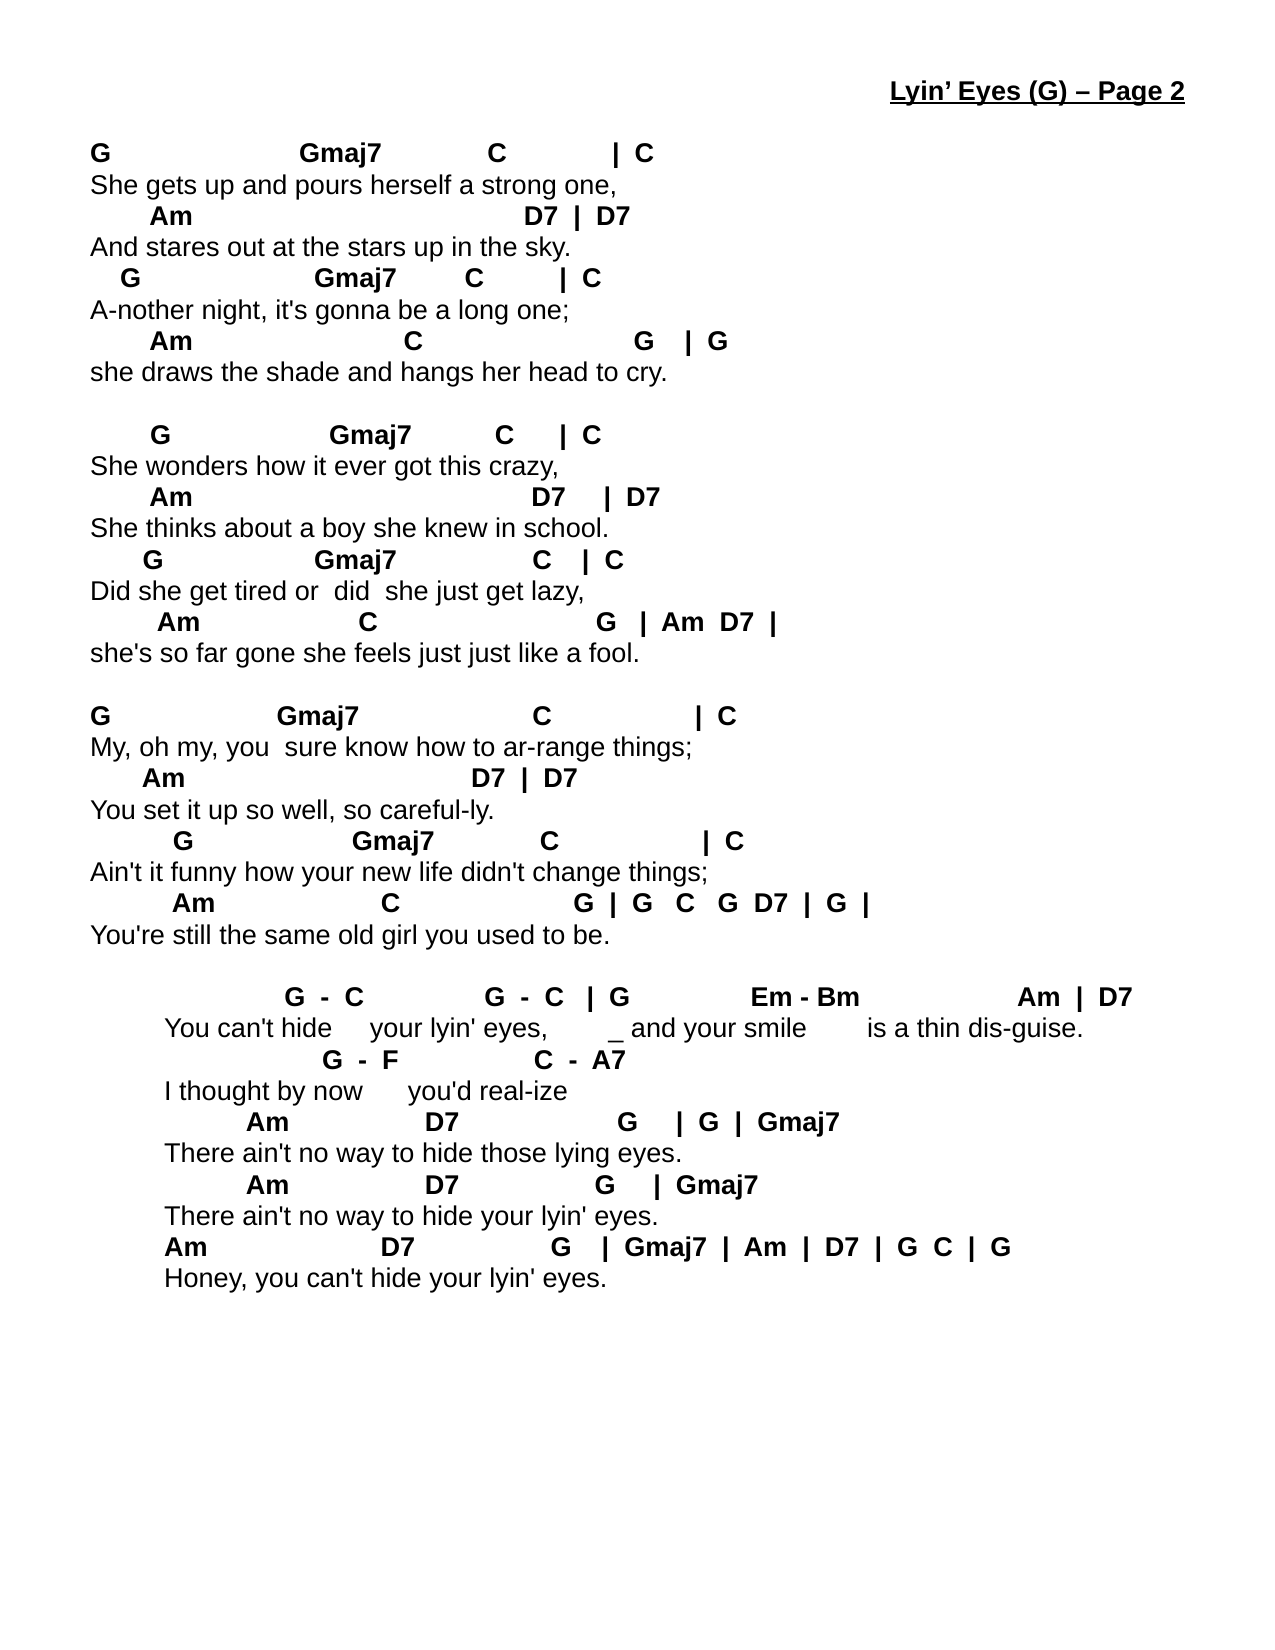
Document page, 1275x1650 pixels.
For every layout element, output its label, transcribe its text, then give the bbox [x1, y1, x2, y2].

text You can't hide your lyin' eyes, _ and your smile is a thin dis-guise. [164, 1012, 1185, 1044]
text G Gmaj7 C | C [90, 419, 1185, 450]
text G Gmaj7 C | C [90, 544, 1185, 575]
text Am D7 | D7 [90, 481, 1185, 512]
text There ain't no way to hide your lyin' eyes. [164, 1200, 1185, 1231]
text She wonders how it ever got this crazy, [90, 450, 1185, 481]
text G - F C - A7 [164, 1044, 1185, 1075]
text You're still the same old girl you used to be. [90, 919, 1185, 950]
text Am C G | G [90, 325, 1185, 356]
text Am C G | G C G D7 | G | [90, 887, 1185, 919]
text You set it up so well, so careful-ly. [90, 794, 1185, 825]
text My, oh my, you sure know how to ar-range things; [90, 731, 1185, 762]
text Am D7 G | Gmaj7 | Am | D7 | G C | G [164, 1231, 1185, 1262]
text Am D7 | D7 [90, 762, 1185, 794]
text G - C G - C | G Em - Bm Am | D7 [164, 981, 1185, 1012]
text She thinks about a boy she knew in school. [90, 512, 1185, 544]
text Honey, you can't hide your lyin' eyes. [164, 1262, 1185, 1294]
text G Gmaj7 C | C [90, 825, 1185, 856]
text Am D7 G | Gmaj7 [164, 1169, 1185, 1200]
text Ain't it funny how your new life didn't change things; [90, 856, 1185, 887]
text I thought by now you'd real-ize [164, 1075, 1185, 1106]
text she draws the shade and hangs her head to cry. [90, 356, 1185, 387]
text Am D7 G | G | Gmaj7 [164, 1106, 1185, 1137]
text And stares out at the stars up in the sky. [90, 231, 1185, 262]
text she's so far gone she feels just just like a fool. [90, 637, 1185, 669]
text Am D7 | D7 [90, 200, 1185, 231]
text There ain't no way to hide those lying eyes. [164, 1137, 1185, 1169]
text Lyin’ Eyes (G) – Page 2 [90, 75, 1185, 106]
text A-nother night, it's gonna be a long one; [90, 294, 1185, 325]
text G Gmaj7 C | C [90, 262, 1185, 294]
text G Gmaj7 C | C [90, 700, 1185, 731]
text Did she get tired or did she just get lazy, [90, 575, 1185, 606]
text She gets up and pours herself a strong one, [90, 169, 1185, 200]
text Am C G | Am D7 | [90, 606, 1185, 637]
text G Gmaj7 C | C [90, 137, 1185, 169]
